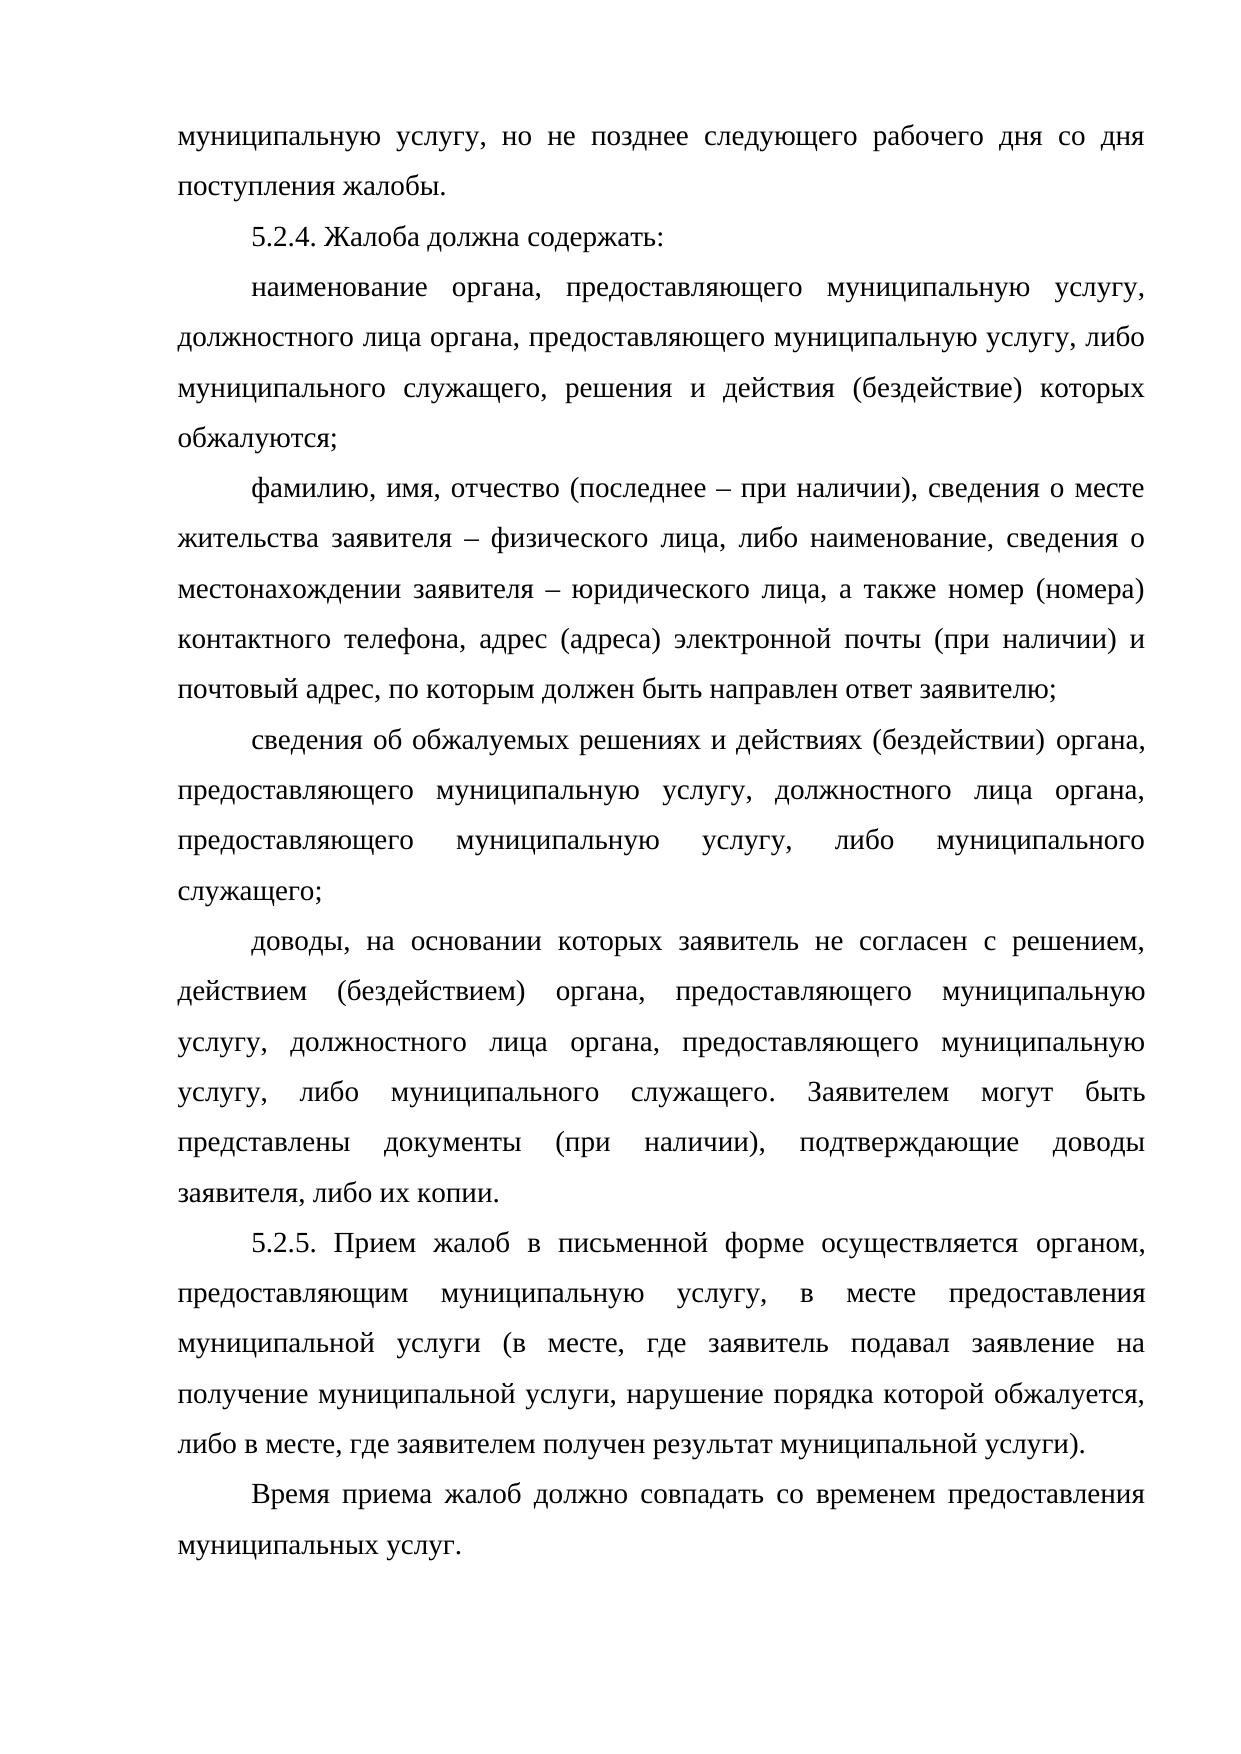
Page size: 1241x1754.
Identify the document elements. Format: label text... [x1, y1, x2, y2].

subtitle фамилию, имя, отчество (последнее – при наличии), сведения о месте жительства заявителя – физического лица, либо наименование, сведения о местонахождении заявителя – юридического лица, а также номер (номера) контактного телефона, адрес (адреса) электронной почты (при наличии) и почтовый адрес, по которым должен быть направлен ответ заявителю; [177, 470, 1146, 705]
subtitle 5.2.5. Прием жалоб в письменной форме осуществляется органом, предоставляющим муниципальную услугу, в месте предоставления муниципальной услуги (в месте, где заявитель подавал заявление на получение муниципальной услуги, нарушение порядка которой обжалуется, либо в месте, где заявителем получен результат муниципальной услуги). [177, 1225, 1146, 1460]
subtitle 5.2.4. Жалоба должна содержать: [177, 219, 1146, 252]
text доводы, на основании которых заявитель не согласен с решением, действием (бездействием) органа, предоставляющего муниципальную услугу, должностного лица органа, предоставляющего муниципальную услугу, либо муниципального служащего. Заявителем могут быть представлены документы (при наличии), подтверждающие доводы заявителя, либо их копии. [177, 923, 1146, 1208]
text сведения об обжалуемых решениях и действиях (бездействии) органа, предоставляющего муниципальную услугу, должностного лица органа, предоставляющего муниципальную услугу, либо муниципального служащего; [177, 722, 1146, 906]
text наименование органа, предоставляющего муниципальную услугу, должностного лица органа, предоставляющего муниципальную услугу, либо муниципального служащего, решения и действия (бездействие) которых обжалуются; [177, 269, 1146, 453]
subtitle Время приема жалоб должно совпадать со временем предоставления муниципальных услуг. [177, 1477, 1146, 1560]
text муниципальную услугу, но не позднее следующего рабочего дня со дня поступления жалобы. [177, 118, 1146, 202]
